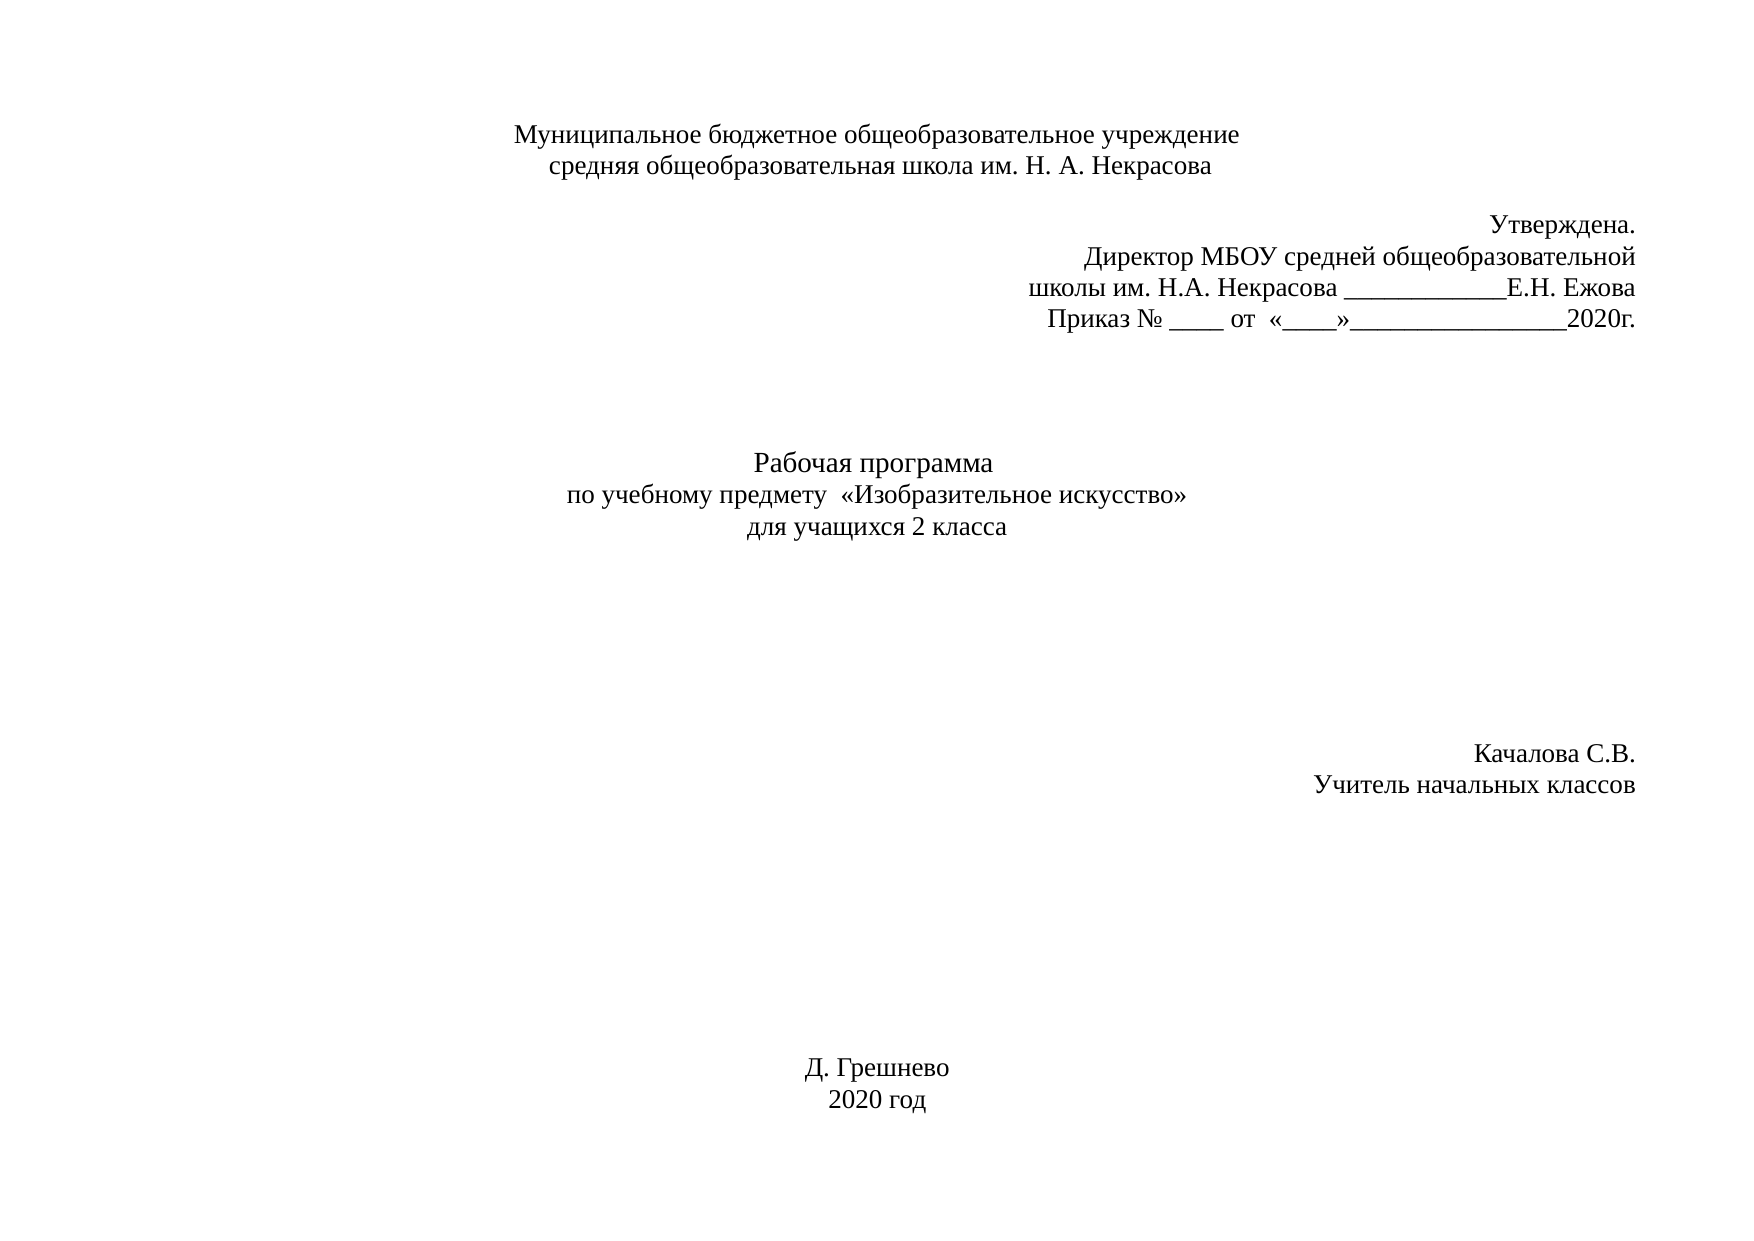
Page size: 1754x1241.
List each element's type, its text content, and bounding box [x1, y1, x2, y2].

text Д. Грешнево [118, 1052, 1636, 1083]
text Утверждена. [118, 208, 1636, 239]
text средняя общеобразовательная школа им. Н. А. Некрасова [118, 149, 1636, 180]
text для учащихся 2 класса [118, 510, 1636, 541]
text Качалова С.В. [118, 737, 1636, 768]
text по учебному предмету «Изобразительное искусство» [118, 479, 1636, 510]
text школы им. Н.А. Некрасова ____________Е.Н. Ежова [118, 271, 1636, 302]
text Директор МБОУ средней общеобразовательной [118, 239, 1636, 271]
text Приказ № ____ от «____»________________2020г. [118, 302, 1636, 333]
text Рабочая программа [118, 445, 1636, 479]
text Муниципальное бюджетное общеобразовательное учреждение [118, 118, 1636, 149]
text Учитель начальных классов [118, 768, 1636, 799]
text 2020 год [118, 1083, 1636, 1114]
